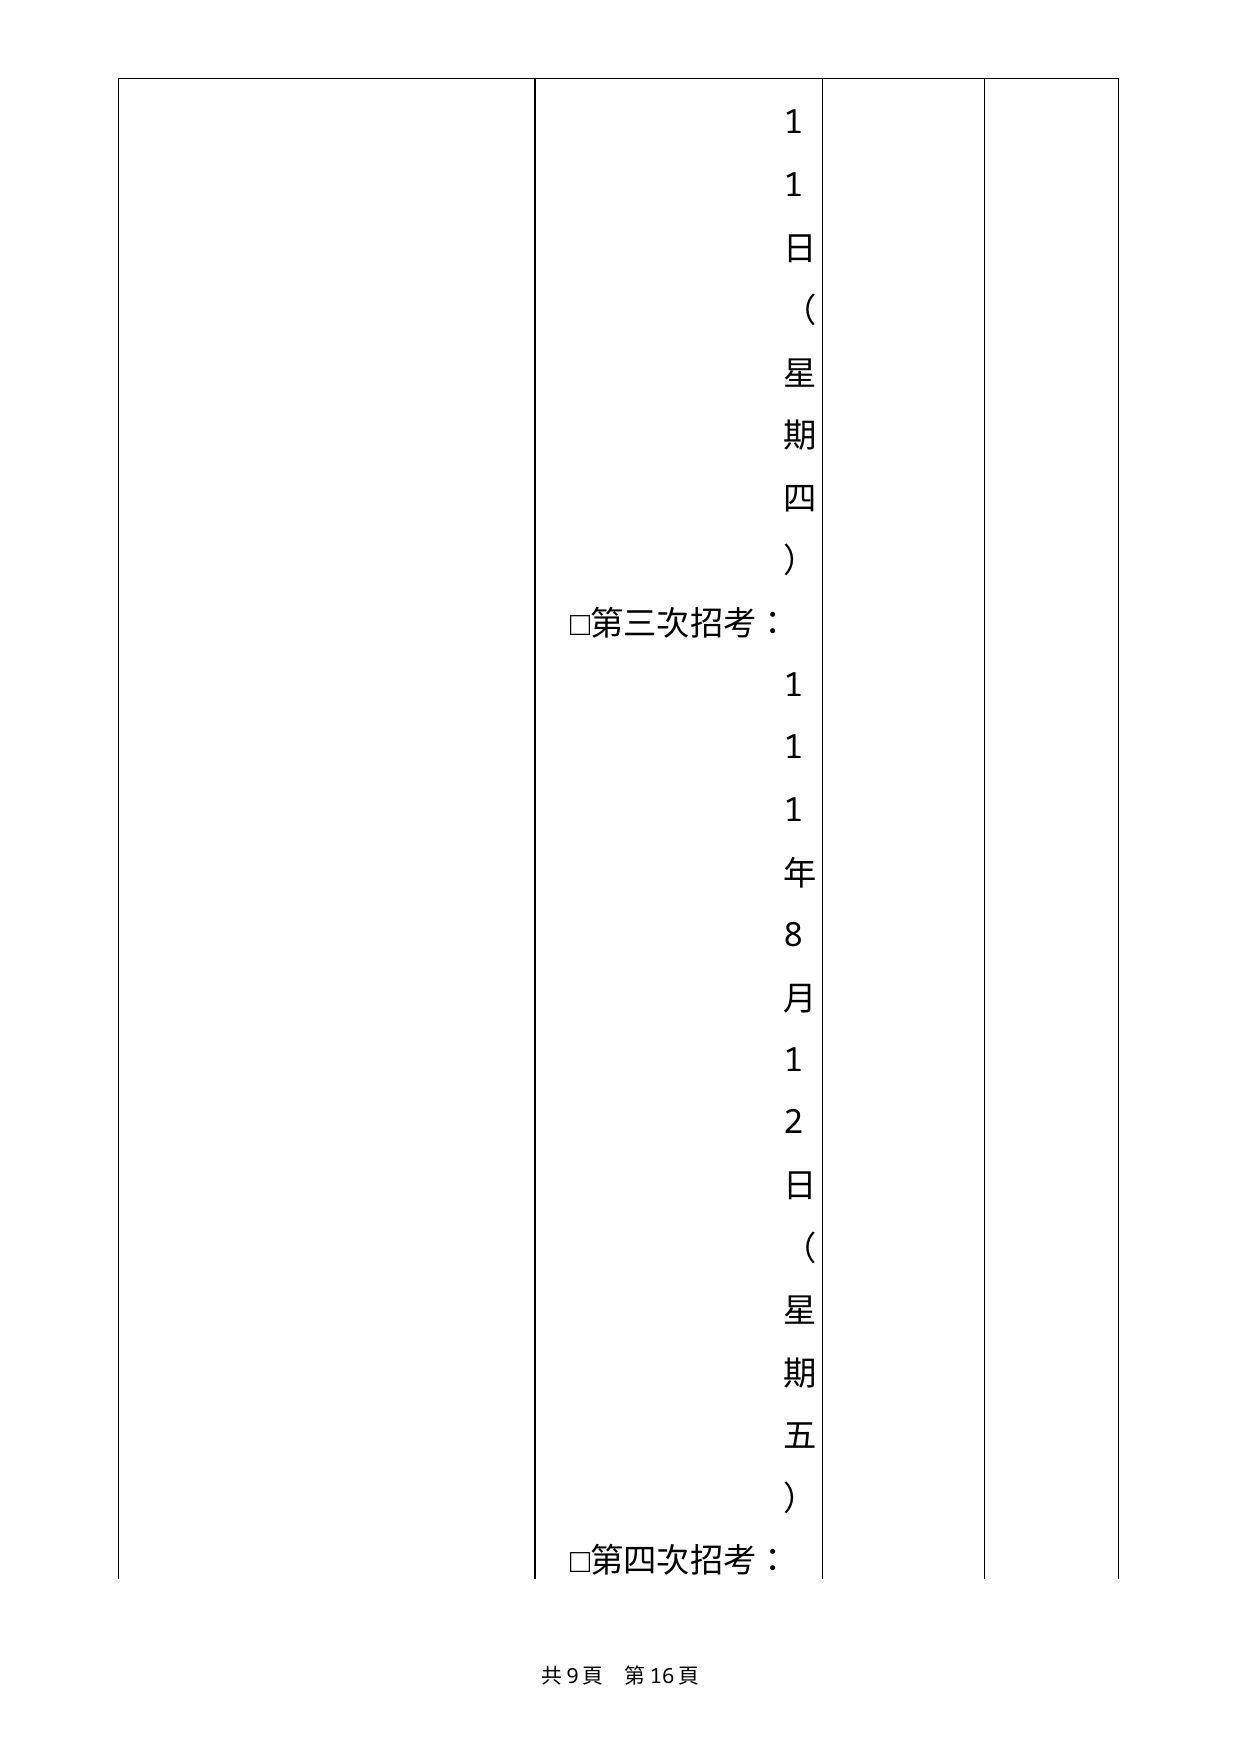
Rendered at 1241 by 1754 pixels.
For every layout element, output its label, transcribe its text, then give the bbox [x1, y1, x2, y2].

table_cell [1184, 78, 1191, 1579]
table_cell [119, 79, 534, 1579]
table_cell [823, 79, 984, 1579]
table_cell [985, 79, 1118, 1579]
table_cell [1119, 78, 1184, 1579]
table_cell □第一次招考：111年8月10日（星期三） □第二次招考：111年8月11日（星期四） □第三次招考：111年8月12日（星期五） □第四次招考：111年8月15日 (星期一) □第五次招考：111年8月16日（星期二） [536, 79, 822, 1579]
